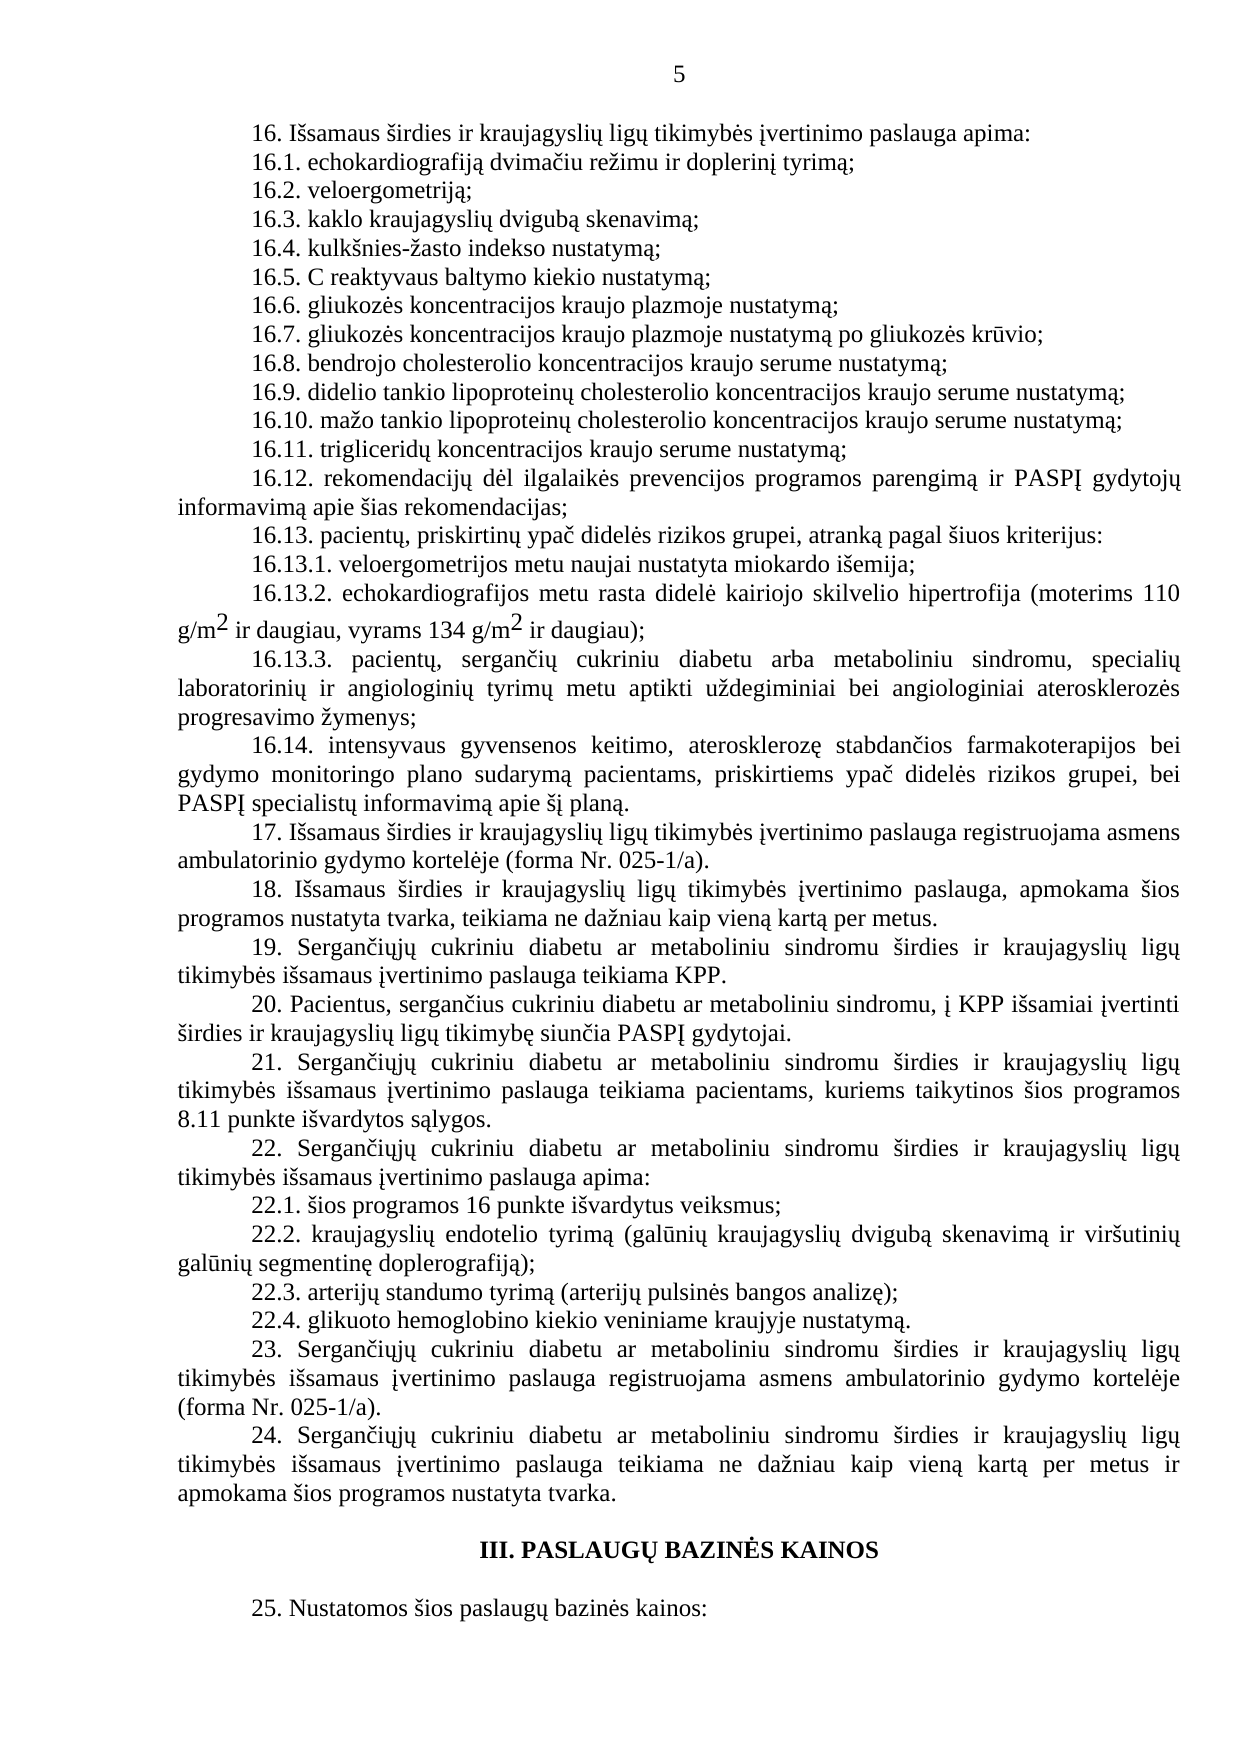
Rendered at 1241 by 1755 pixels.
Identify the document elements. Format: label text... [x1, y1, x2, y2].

text 18. Išsamaus širdies ir kraujagyslių ligų tikimybės įvertinimo paslauga, apmokama šios programos nustatyta tvarka, teikiama ne dažniau kaip vieną kartą per metus. [177, 874, 1181, 932]
text 22.2. kraujagyslių endotelio tyrimą (galūnių kraujagyslių dvigubą skenavimą ir viršutinių galūnių segmentinę doplerografiją); [177, 1219, 1181, 1277]
text 16. Išsamaus širdies ir kraujagyslių ligų tikimybės įvertinimo paslauga apima: [177, 118, 1181, 147]
text 19. Sergančiųjų cukriniu diabetu ar metaboliniu sindromu širdies ir kraujagyslių ligų tikimybės išsamaus įvertinimo paslauga teikiama KPP. [177, 932, 1181, 989]
text 16.10. mažo tankio lipoproteinų cholesterolio koncentracijos kraujo serume nustatymą; [177, 406, 1181, 434]
text 17. Išsamaus širdies ir kraujagyslių ligų tikimybės įvertinimo paslauga registruojama asmens ambulatorinio gydymo kortelėje (forma Nr. 025-1/a). [177, 817, 1181, 874]
text 23. Sergančiųjų cukriniu diabetu ar metaboliniu sindromu širdies ir kraujagyslių ligų tikimybės išsamaus įvertinimo paslauga registruojama asmens ambulatorinio gydymo kortelėje (forma Nr. 025-1/a). [177, 1334, 1181, 1420]
text 16.3. kaklo kraujagyslių dvigubą skenavimą; [177, 204, 1181, 233]
text 25. Nustatomos šios paslaugų bazinės kainos: [177, 1593, 1181, 1622]
text 16.6. gliukozės koncentracijos kraujo plazmoje nustatymą; [177, 291, 1181, 319]
text 16.1. echokardiografiją dvimačiu režimu ir doplerinį tyrimą; [177, 147, 1181, 176]
text 16.8. bendrojo cholesterolio koncentracijos kraujo serume nustatymą; [177, 348, 1181, 377]
text 16.5. C reaktyvaus baltymo kiekio nustatymą; [177, 262, 1181, 291]
text 16.7. gliukozės koncentracijos kraujo plazmoje nustatymą po gliukozės krūvio; [177, 319, 1181, 348]
text 16.4. kulkšnies-žasto indekso nustatymą; [177, 233, 1181, 262]
text 16.13.2. echokardiografijos metu rasta didelė kairiojo skilvelio hipertrofija (moterims 110 g/m2 ir daugiau, vyrams 134 g/m2 ir daugiau); [177, 578, 1181, 644]
text 22.3. arterijų standumo tyrimą (arterijų pulsinės bangos analizę); [177, 1277, 1181, 1305]
text 21. Sergančiųjų cukriniu diabetu ar metaboliniu sindromu širdies ir kraujagyslių ligų tikimybės išsamaus įvertinimo paslauga teikiama pacientams, kuriems taikytinos šios programos 8.11 punkte išvardytos sąlygos. [177, 1047, 1181, 1133]
text 16.13. pacientų, priskirtinų ypač didelės rizikos grupei, atranką pagal šiuos kriterijus: [177, 521, 1181, 549]
text 16.13.1. veloergometrijos metu naujai nustatyta miokardo išemija; [177, 549, 1181, 578]
text 16.14. intensyvaus gyvensenos keitimo, aterosklerozę stabdančios farmakoterapijos bei gydymo monitoringo plano sudarymą pacientams, priskirtiems ypač didelės rizikos grupei, bei PASPĮ specialistų informavimą apie šį planą. [177, 730, 1181, 817]
text III. PASLAUGŲ BAZINĖS KAINOS [177, 1535, 1181, 1564]
text 22.1. šios programos 16 punkte išvardytus veiksmus; [177, 1190, 1181, 1219]
text 16.2. veloergometriją; [177, 176, 1181, 204]
text 22. Sergančiųjų cukriniu diabetu ar metaboliniu sindromu širdies ir kraujagyslių ligų tikimybės išsamaus įvertinimo paslauga apima: [177, 1133, 1181, 1190]
text 16.12. rekomendacijų dėl ilgalaikės prevencijos programos parengimą ir PASPĮ gydytojų informavimą apie šias rekomendacijas; [177, 463, 1181, 521]
text 16.11. trigliceridų koncentracijos kraujo serume nustatymą; [177, 434, 1181, 463]
text 16.13.3. pacientų, sergančių cukriniu diabetu arba metaboliniu sindromu, specialių laboratorinių ir angiologinių tyrimų metu aptikti uždegiminiai bei angiologiniai aterosklerozės progresavimo žymenys; [177, 644, 1181, 730]
text 22.4. glikuoto hemoglobino kiekio veniniame kraujyje nustatymą. [177, 1305, 1181, 1334]
text 20. Pacientus, sergančius cukriniu diabetu ar metaboliniu sindromu, į KPP išsamiai įvertinti širdies ir kraujagyslių ligų tikimybę siunčia PASPĮ gydytojai. [177, 989, 1181, 1047]
text 16.9. didelio tankio lipoproteinų cholesterolio koncentracijos kraujo serume nustatymą; [177, 377, 1181, 406]
text 24. Sergančiųjų cukriniu diabetu ar metaboliniu sindromu širdies ir kraujagyslių ligų tikimybės išsamaus įvertinimo paslauga teikiama ne dažniau kaip vieną kartą per metus ir apmokama šios programos nustatyta tvarka. [177, 1420, 1181, 1507]
